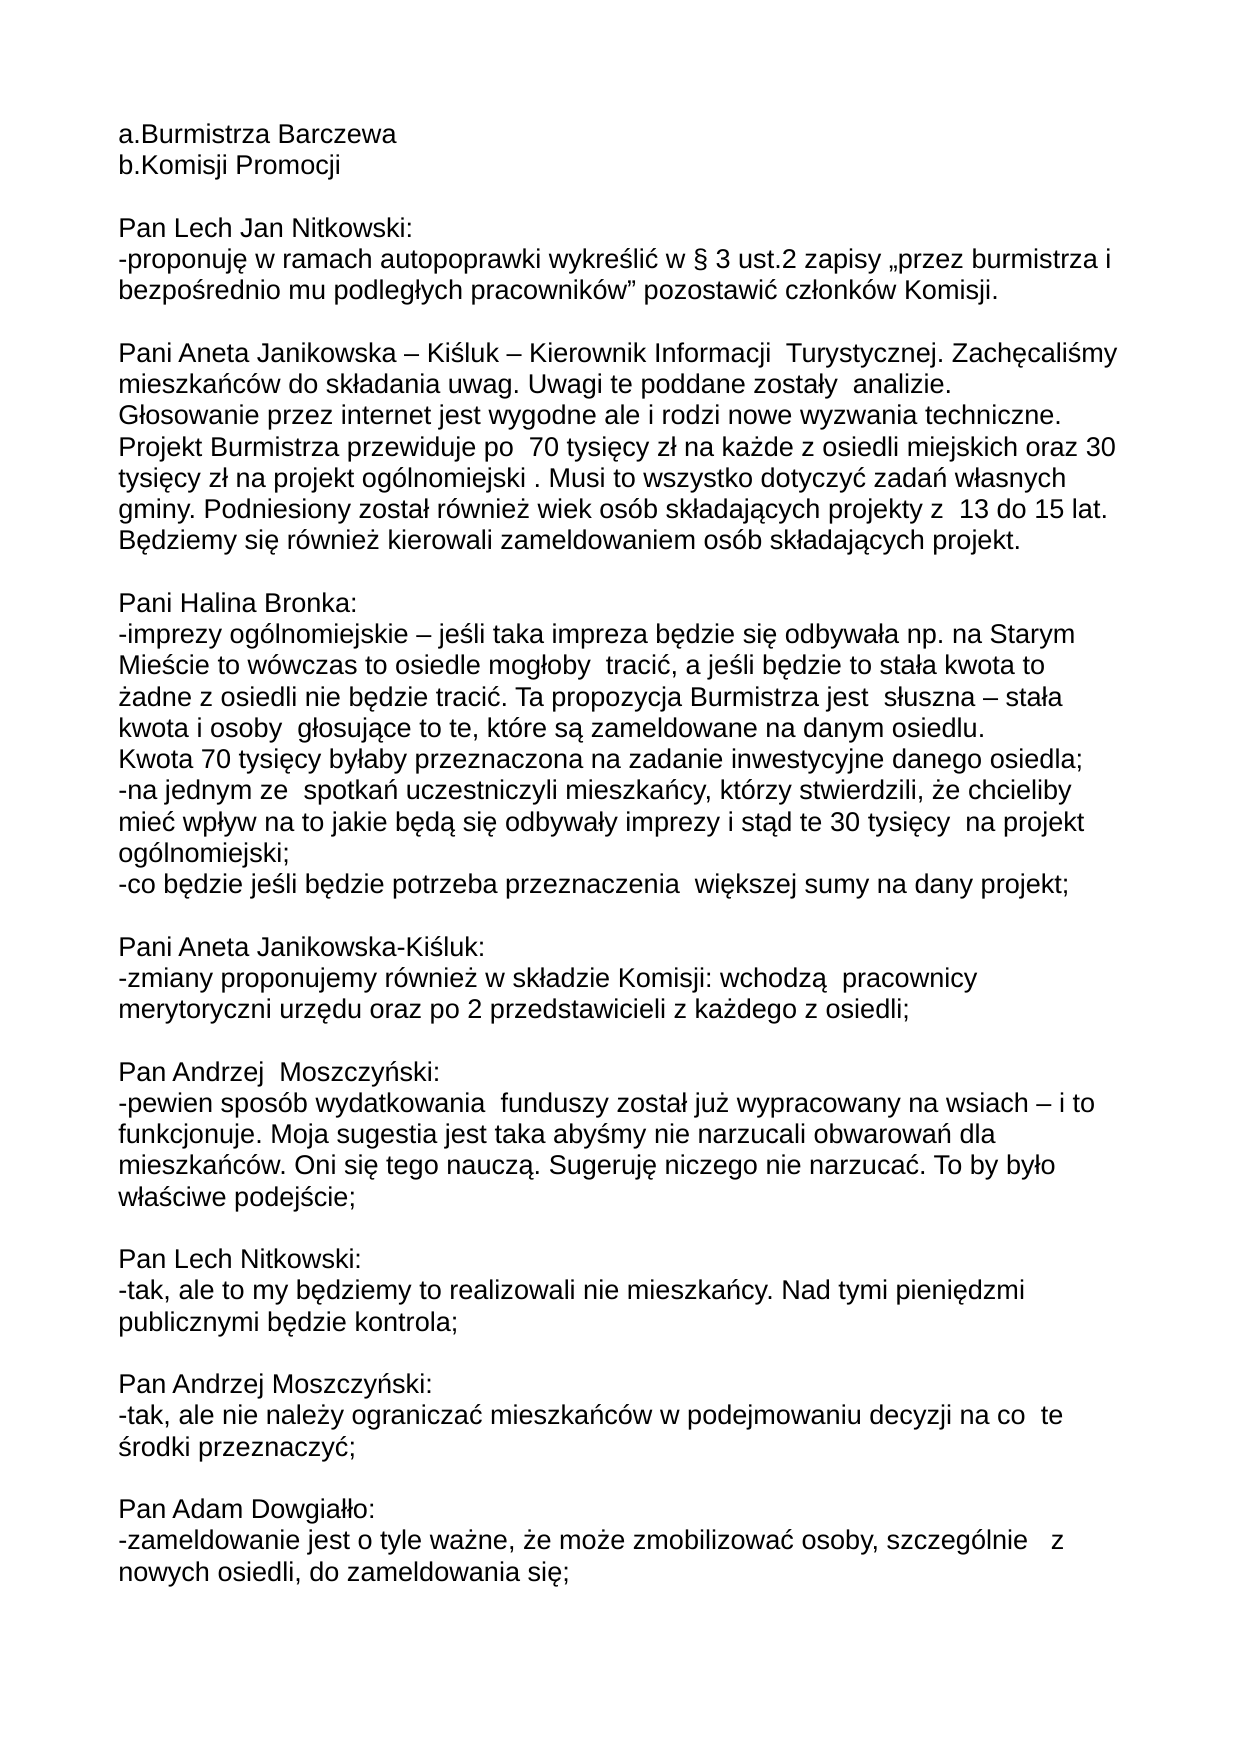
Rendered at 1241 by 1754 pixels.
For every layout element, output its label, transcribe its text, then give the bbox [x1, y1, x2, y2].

text -imprezy ogólnomiejskie – jeśli taka impreza będzie się odbywała np. na Starym Mieście to wówczas to osiedle mogłoby tracić, a jeśli będzie to stała kwota to żadne z osiedli nie będzie tracić. Ta propozycja Burmistrza jest słuszna – stała kwota i osoby głosujące to te, które są zameldowane na danym osiedlu. [118, 618, 1122, 743]
text -na jednym ze spotkań uczestniczyli mieszkańcy, którzy stwierdzili, że chcieliby mieć wpływ na to jakie będą się odbywały imprezy i stąd te 30 tysięcy na projekt [118, 774, 1122, 837]
text Pan Adam Dowgiałło: [118, 1493, 1122, 1524]
text -co będzie jeśli będzie potrzeba przeznaczenia większej sumy na dany projekt; [118, 868, 1122, 899]
text -tak, ale nie należy ograniczać mieszkańców w podejmowaniu decyzji na co te [118, 1399, 1122, 1431]
text -zameldowanie jest o tyle ważne, że może zmobilizować osoby, szczególnie z nowych osiedli, do zameldowania się; [118, 1524, 1122, 1587]
text Pani Aneta Janikowska-Kiśluk: [118, 931, 1122, 962]
text gminy. Podniesiony został również wiek osób składających projekty z 13 do 15 lat. [118, 493, 1122, 524]
text Kwota 70 tysięcy byłaby przeznaczona na zadanie inwestycyjne danego osiedla; [118, 743, 1122, 774]
text publicznymi będzie kontrola; [118, 1306, 1122, 1337]
text b.Komisji Promocji [118, 149, 1122, 181]
text Pani Aneta Janikowska – Kiśluk – Kierownik Informacji Turystycznej. Zachęcaliśmy mieszkańców do składania uwag. Uwagi te poddane zostały analizie. [118, 337, 1122, 399]
text -pewien sposób wydatkowania funduszy został już wypracowany na wsiach – i to funkcjonuje. Moja sugestia jest taka abyśmy nie narzucali obwarowań dla mieszkańców. Oni się tego nauczą. Sugeruję niczego nie narzucać. To by było właściwe podejście; [118, 1087, 1122, 1212]
text Głosowanie przez internet jest wygodne ale i rodzi nowe wyzwania techniczne. Projekt Burmistrza przewiduje po 70 tysięcy zł na każde z osiedli miejskich oraz 30 tysięcy zł na projekt ogólnomiejski . Musi to wszystko dotyczyć zadań własnych [118, 399, 1122, 493]
text Pan Andrzej Moszczyński: [118, 1368, 1122, 1399]
text -zmiany proponujemy również w składzie Komisji: wchodzą pracownicy merytoryczni urzędu oraz po 2 przedstawicieli z każdego z osiedli; [118, 962, 1122, 1024]
text Będziemy się również kierowali zameldowaniem osób składających projekt. [118, 524, 1122, 556]
text Pan Lech Nitkowski: [118, 1243, 1122, 1274]
text Pan Lech Jan Nitkowski: [118, 212, 1122, 243]
text -tak, ale to my będziemy to realizowali nie mieszkańcy. Nad tymi pieniędzmi [118, 1274, 1122, 1306]
text a.Burmistrza Barczewa [118, 118, 1122, 149]
text -proponuję w ramach autopoprawki wykreślić w § 3 ust.2 zapisy „przez burmistrza i bezpośrednio mu podległych pracowników” pozostawić członków Komisji. [118, 243, 1122, 306]
text środki przeznaczyć; [118, 1431, 1122, 1462]
text ogólnomiejski; [118, 837, 1122, 868]
text Pan Andrzej Moszczyński: [118, 1056, 1122, 1087]
text Pani Halina Bronka: [118, 587, 1122, 618]
